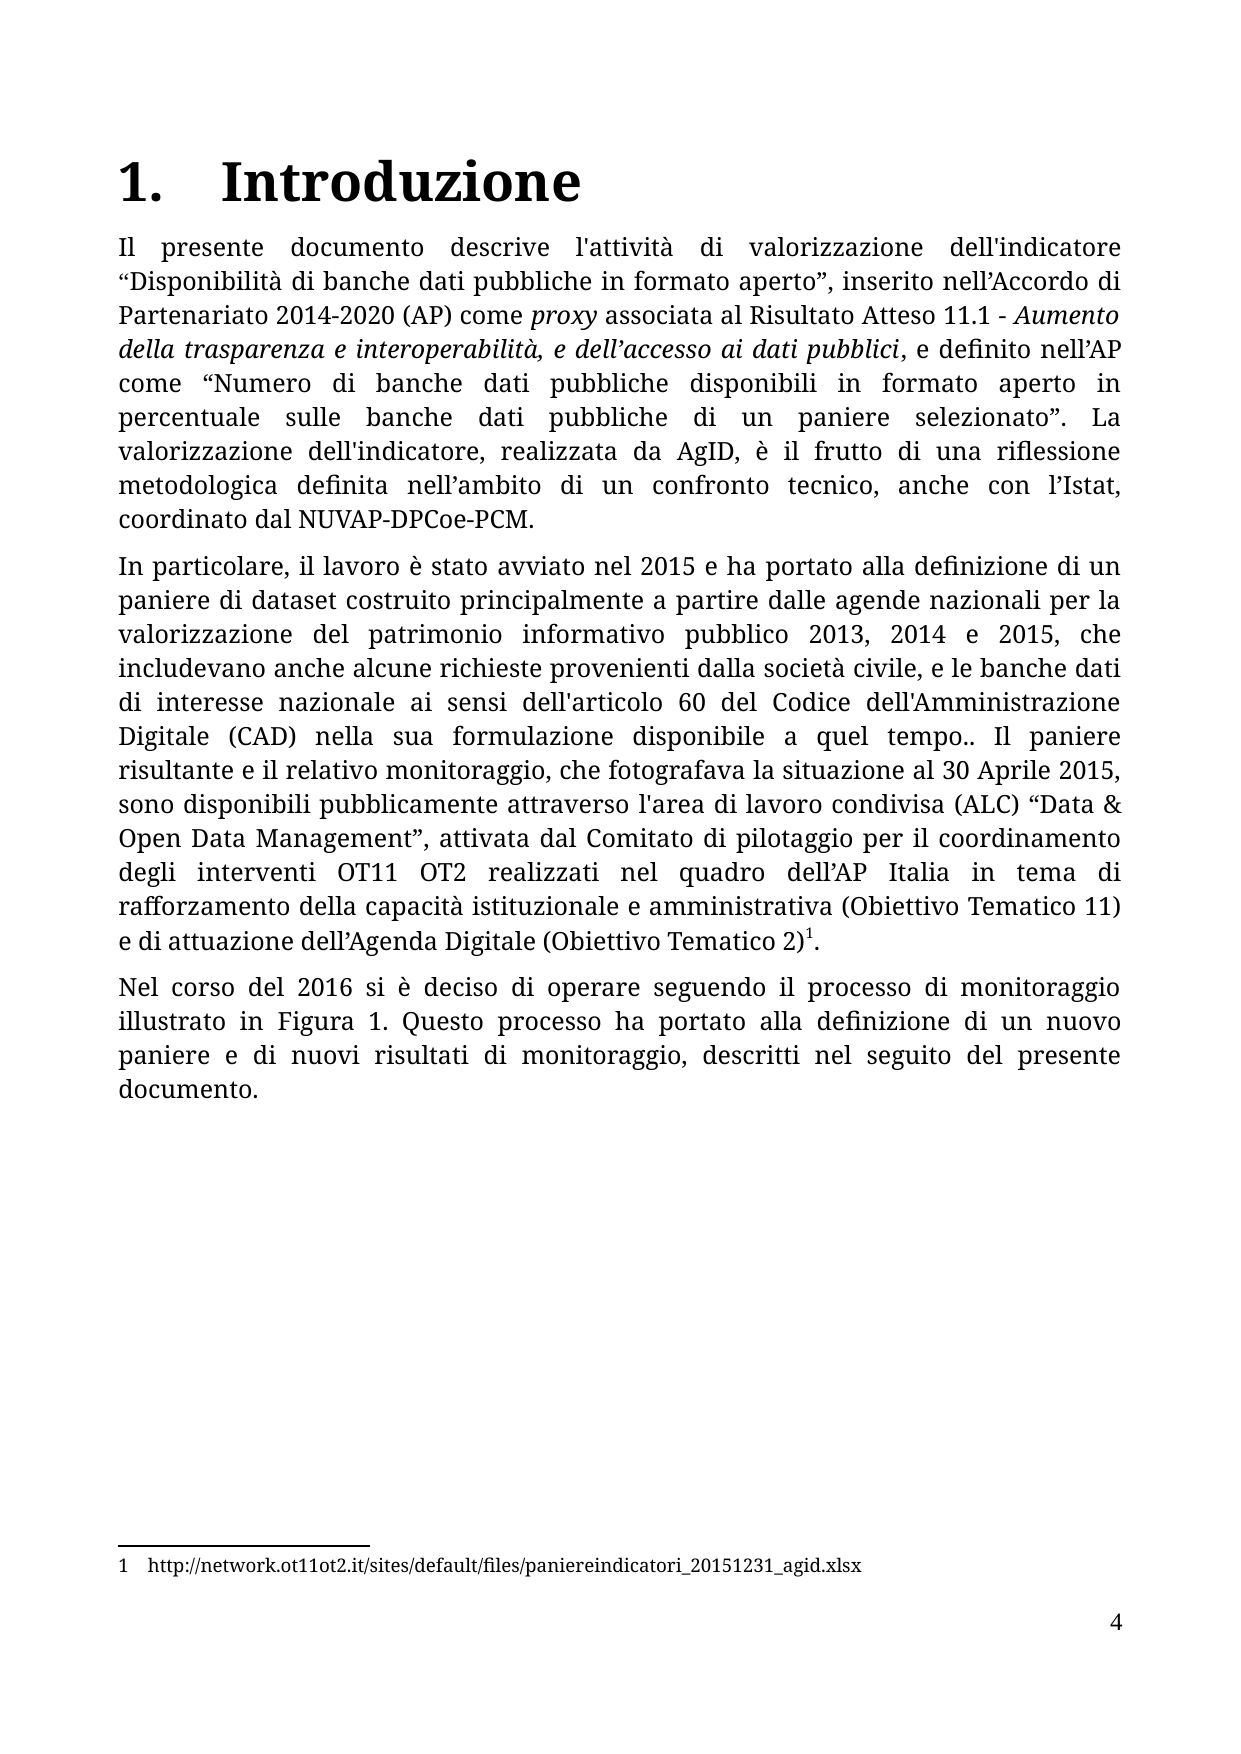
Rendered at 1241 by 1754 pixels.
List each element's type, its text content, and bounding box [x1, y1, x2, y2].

text http://network.ot11ot2.it/sites/default/files/paniereindicatori_20151231_agid.xlsx [118, 1552, 1122, 1578]
text In particolare, il lavoro è stato avviato nel 2015 e ha portato alla definizione di un paniere di dataset costruito principalmente a partire dalle agende nazionali per la valorizzazione del patrimonio informativo pubblico 2013, 2014 e 2015, che includevano anche alcune richieste provenienti dalla società civile, e le banche dati di interesse nazionale ai sensi dell'articolo 60 del Codice dell'Amministrazione Digitale (CAD) nella sua formulazione disponibile a quel tempo.. Il paniere risultante e il relativo monitoraggio, che fotografava la situazione al 30 Aprile 2015, sono disponibili pubblicamente attraverso l'area di lavoro condivisa (ALC) “Data & Open Data Management”, attivata dal Comitato di pilotaggio per il coordinamento degli interventi OT11 OT2 realizzati nel quadro dell’AP Italia in tema di rafforzamento della capacità istituzionale e amministrativa (Obiettivo Tematico 11) e di attuazione dell’Agenda Digitale (Obiettivo Tematico 2). [118, 548, 1122, 957]
text Nel corso del 2016 si è deciso di operare seguendo il processo di monitoraggio illustrato in Figura 1. Questo processo ha portato alla definizione di un nuovo paniere e di nuovi risultati di monitoraggio, descritti nel seguito del presente documento. [118, 970, 1122, 1106]
subtitle Introduzione [118, 143, 1122, 217]
text Il presente documento descrive l'attività di valorizzazione dell'indicatore “Disponibilità di banche dati pubbliche in formato aperto”, inserito nell’Accordo di Partenariato 2014-2020 (AP) come proxy associata al Risultato Atteso 11.1 - Aumento della trasparenza e interoperabilità, e dell’accesso ai dati pubblici, e definito nell’AP come “Numero di banche dati pubbliche disponibili in formato aperto in percentuale sulle banche dati pubbliche di un paniere selezionato”. La valorizzazione dell'indicatore, realizzata da AgID, è il frutto di una riflessione metodologica definita nell’ambito di un confronto tecnico, anche con l’Istat, coordinato dal NUVAP-DPCoe-PCM. [118, 229, 1122, 536]
